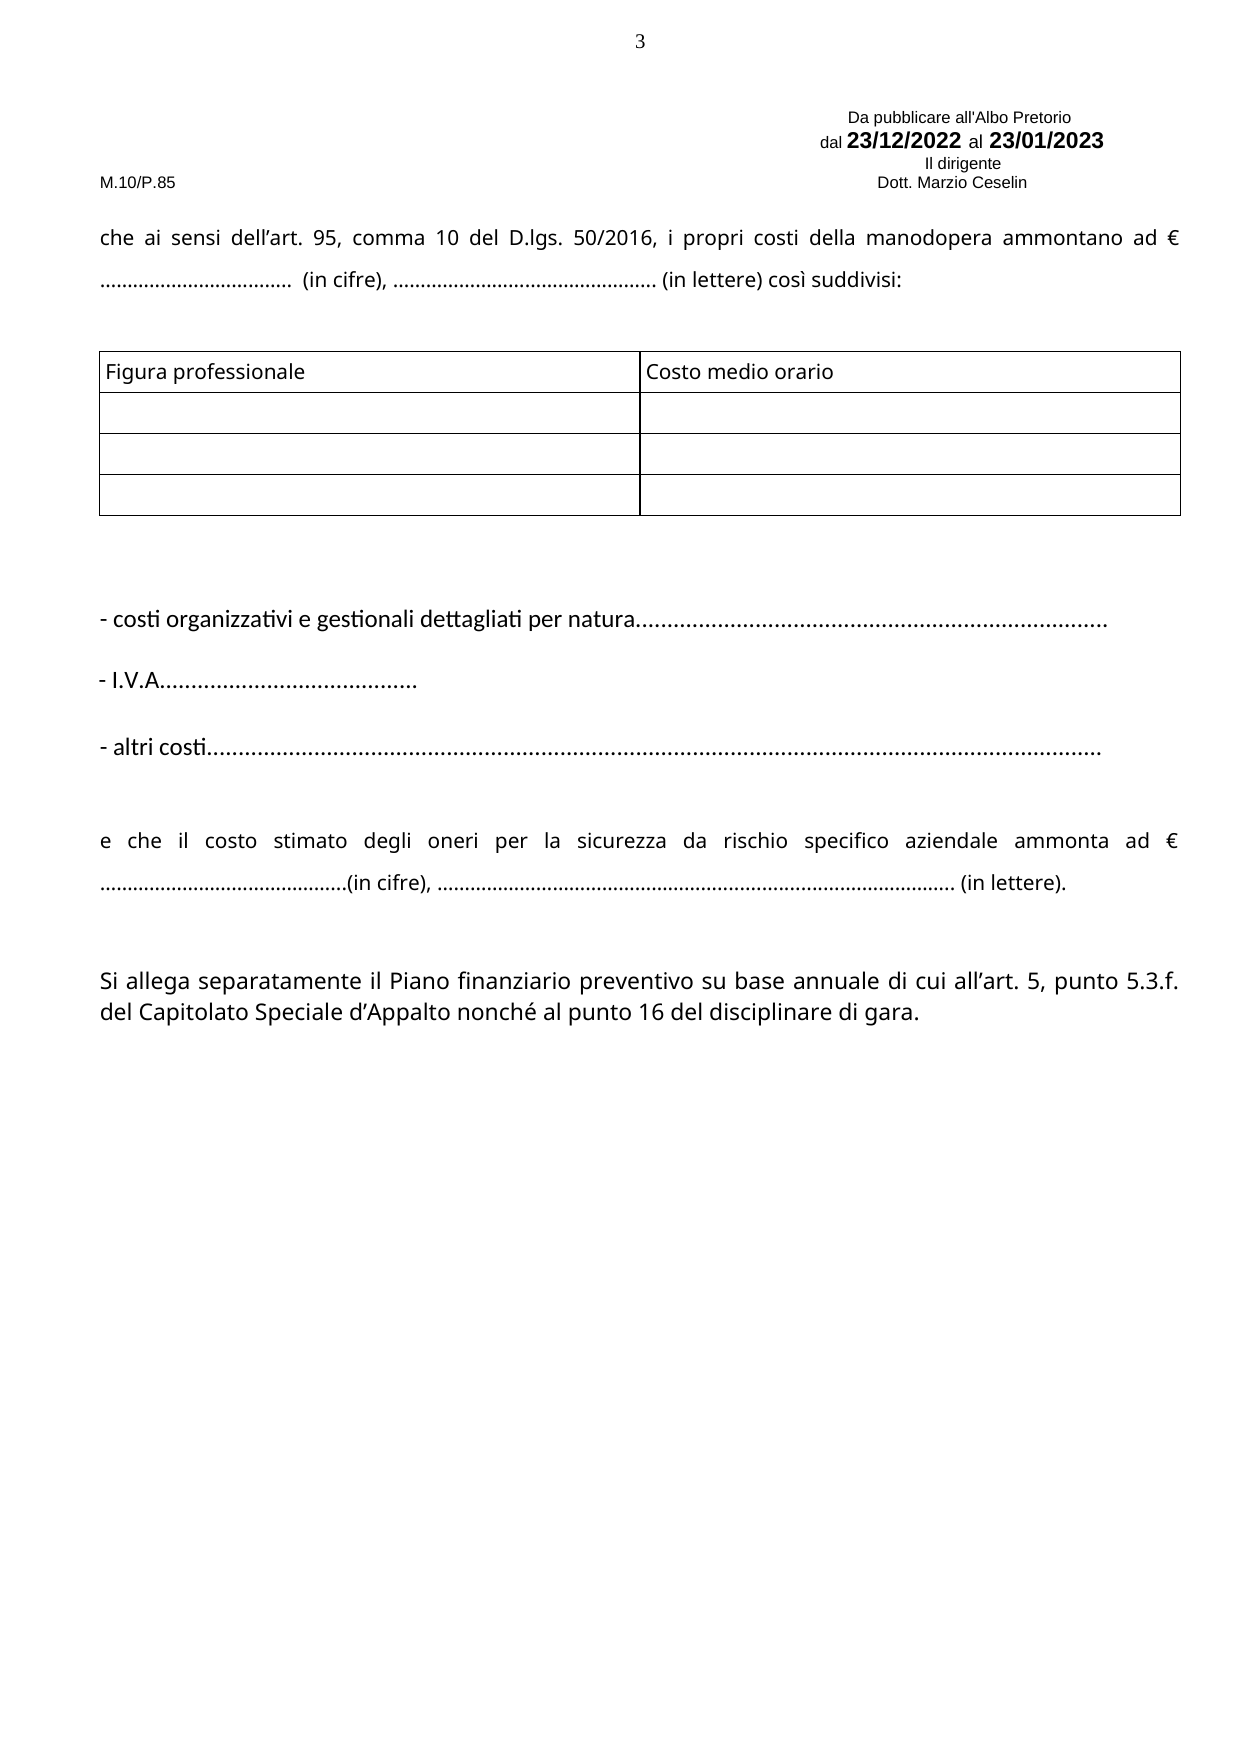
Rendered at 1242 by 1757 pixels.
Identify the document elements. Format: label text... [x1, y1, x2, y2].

table_header Figura professionale [100, 352, 639, 392]
text e che il costo stimato degli oneri per la sicurezza da rischio specifico aziendale ammonta ad € ……………………………………...(in cifre), …………………………………………….......................……………….. (in lettere). [99, 826, 1180, 897]
list - I.V.A......................................... [70, 664, 1180, 694]
text che ai sensi dell’art. 95, comma 10 del D.lgs. 50/2016, i propri costi della manodopera ammontano ad € …………………………….. (in cifre), ………………………………………... (in lettere) così suddivisi: [99, 223, 1180, 294]
table_cell [641, 434, 1180, 473]
table_cell [641, 393, 1180, 433]
table_cell [100, 434, 639, 473]
text Si allega separatamente il Piano finanziario preventivo su base annuale di cui all’art. 5, punto 5.3.f. del Capitolato Speciale d’Appalto nonché al punto 16 del disciplinare di gara. [99, 965, 1180, 1027]
table_header Costo medio orario [641, 352, 1180, 392]
list - altri costi.............................................................................................................................................. [99, 731, 1180, 762]
list - costi organizzativi e gestionali dettagliati per natura........................................................................... [64, 603, 1180, 633]
table_cell [100, 475, 639, 514]
table_cell [641, 475, 1180, 514]
table_cell [100, 393, 639, 433]
